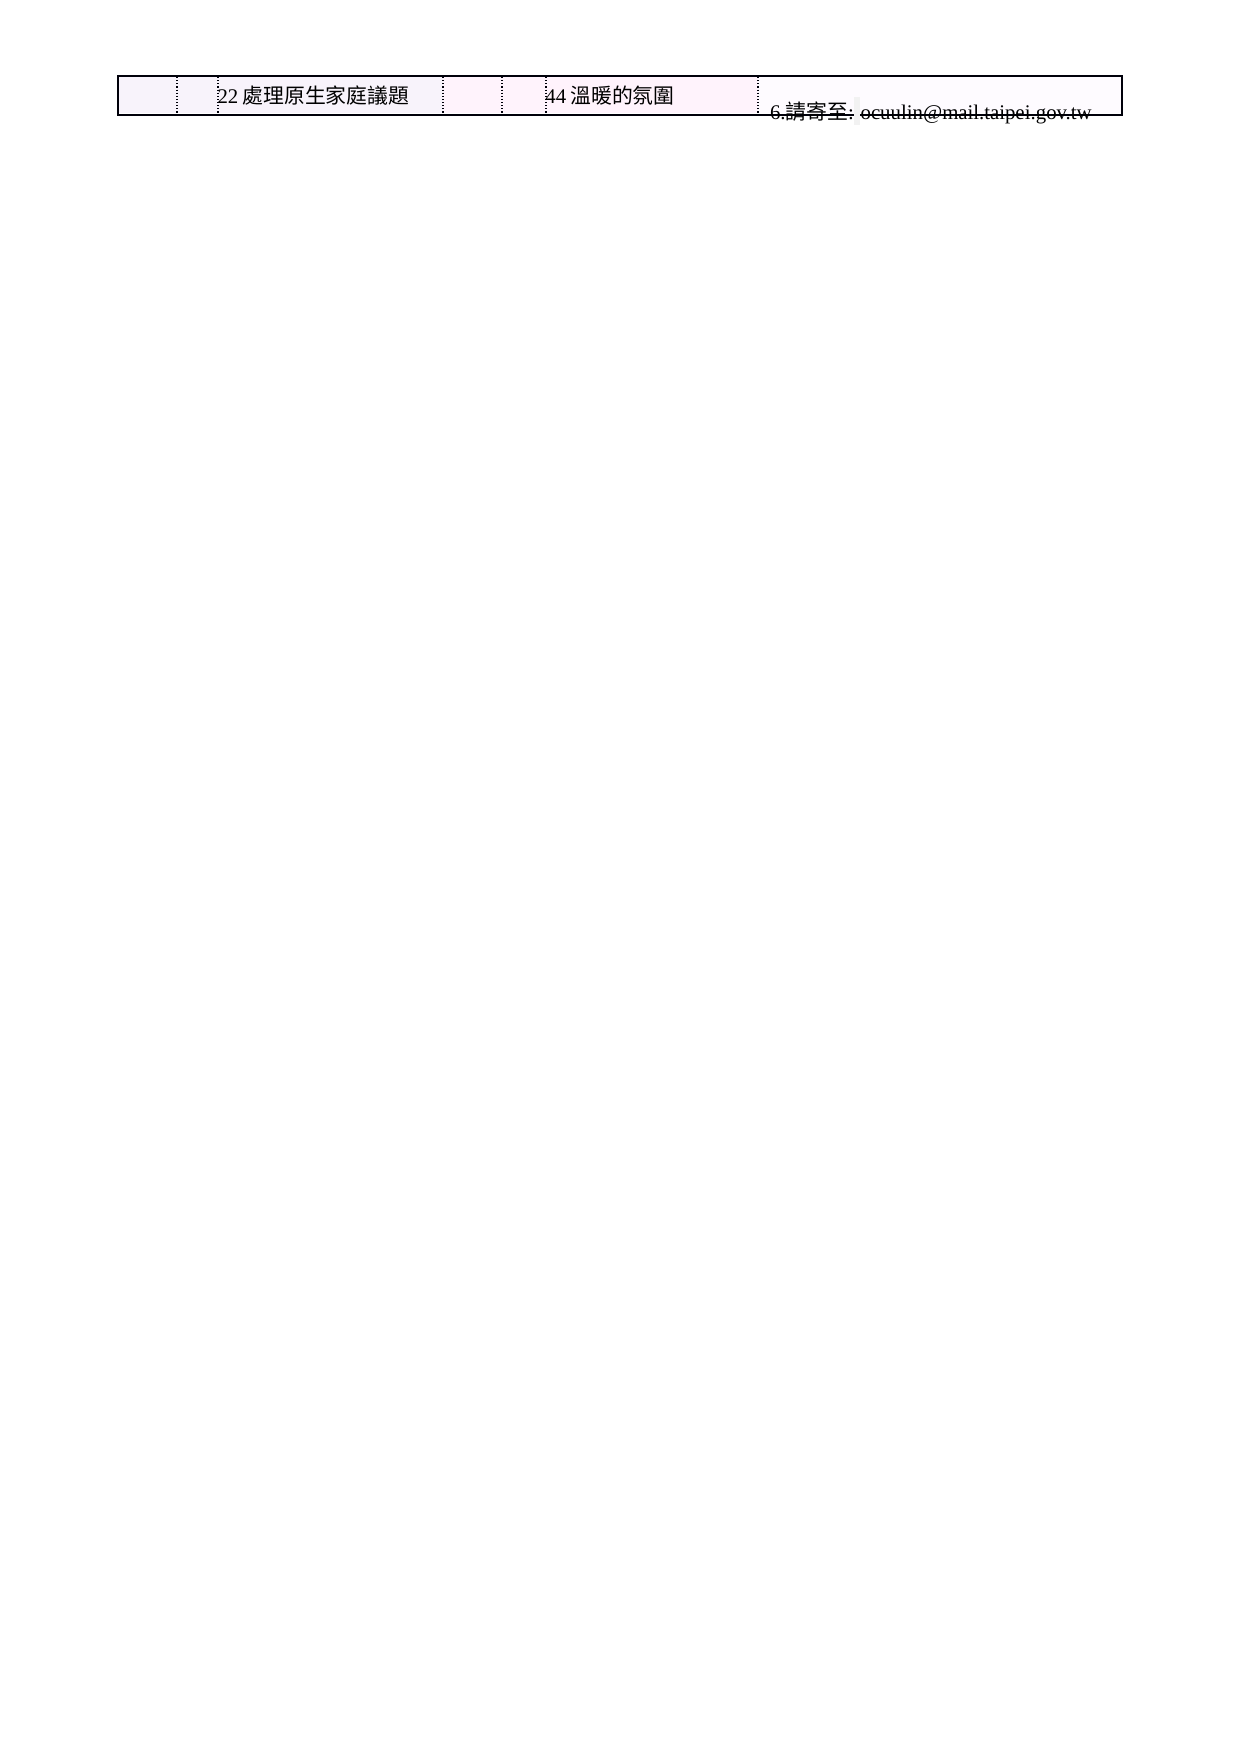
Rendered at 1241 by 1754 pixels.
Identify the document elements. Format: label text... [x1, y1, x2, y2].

table_cell [443, 77, 502, 113]
table_cell 勾選說明 1.請一律用號來註記。 2.各選項無順位先後，貼近您這次的參加動機與期待即可。 3.請勿更動版面設定，以利節能省紙。 4.本表檔名請存成學校姓名，例：「國小李小明」。 5.寄出表單前請檢查所有欄位是否都填寫完畢，謝謝。 6.請寄至: ocuulin@mail.taipei.gov.tw [758, 77, 1121, 113]
table_cell [502, 77, 546, 113]
table_cell [119, 77, 177, 113]
table_cell [177, 77, 218, 113]
table_cell 44溫暖的氛圍 [546, 77, 758, 113]
table_cell 22處理原生家庭議題 [218, 77, 443, 113]
